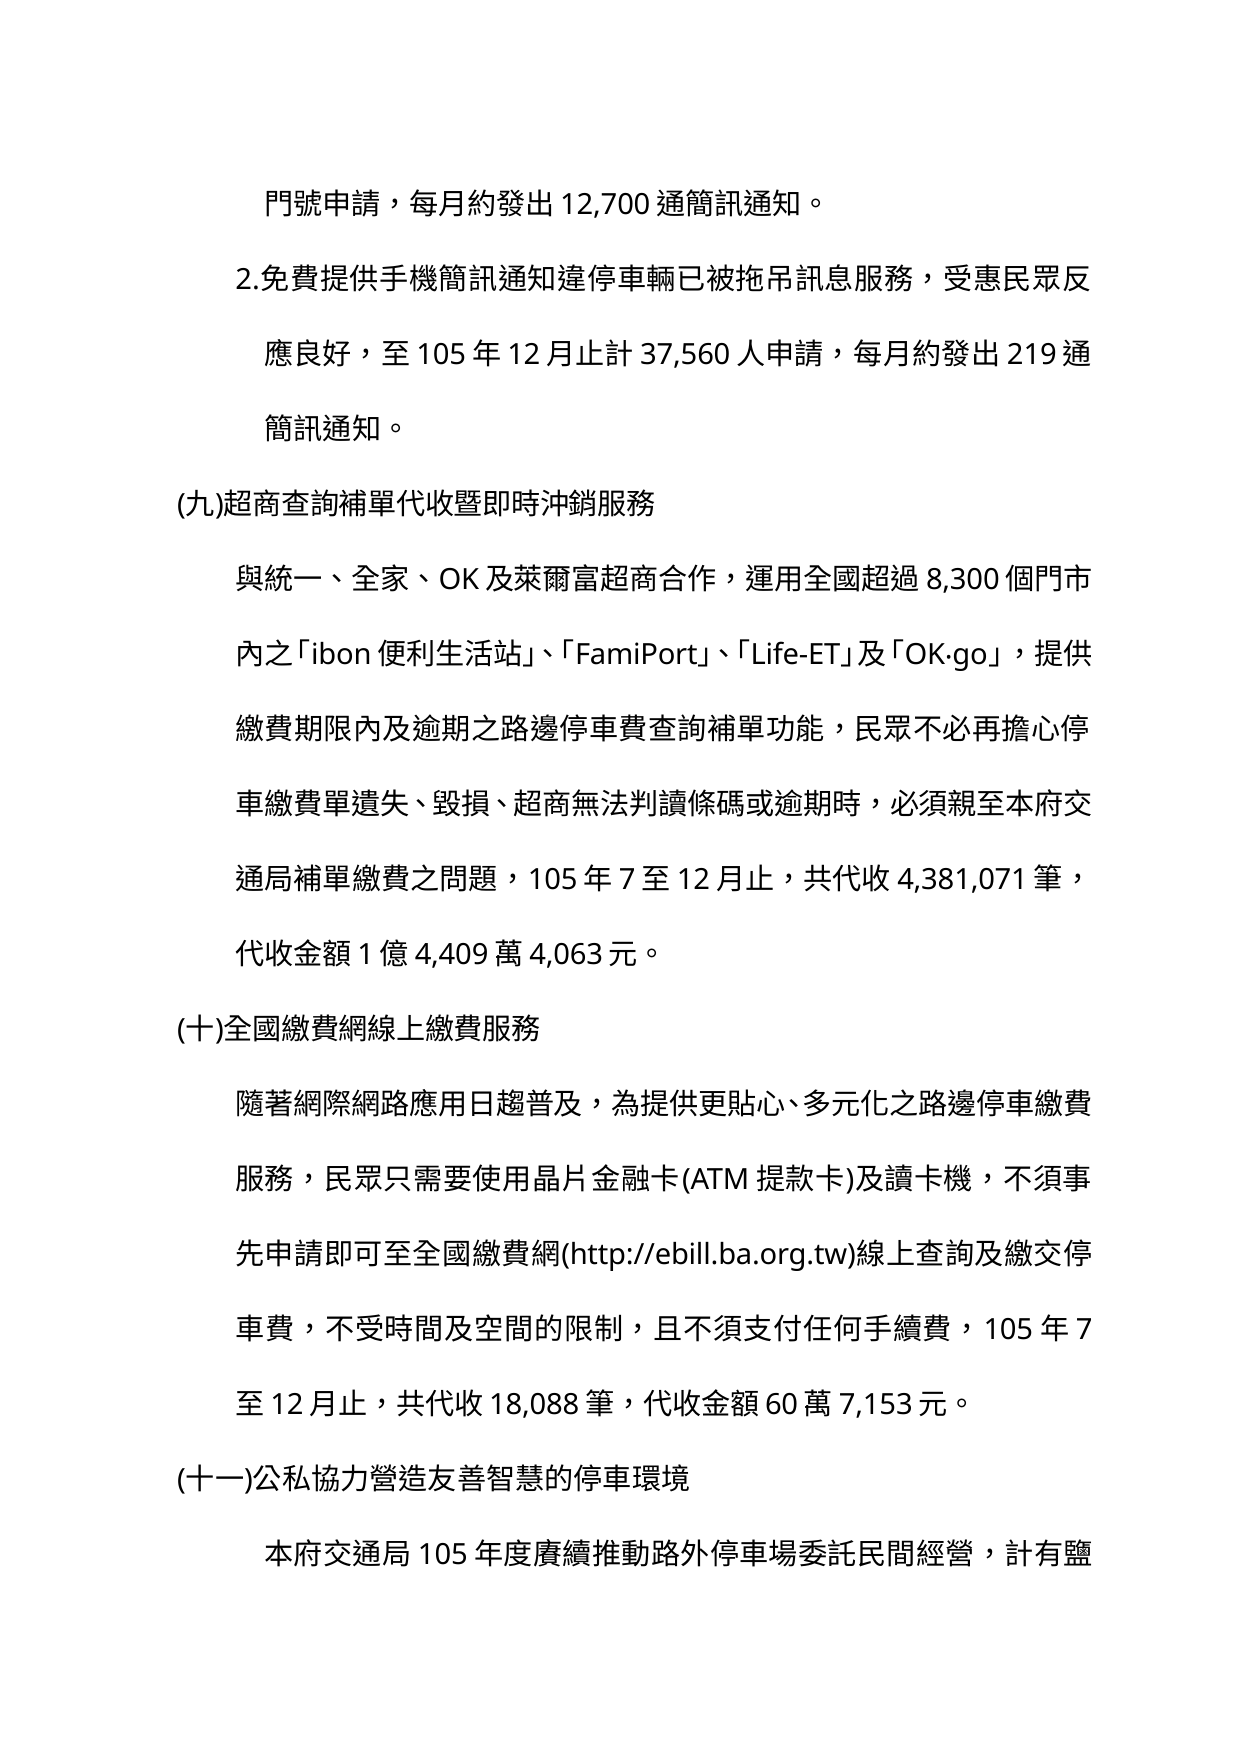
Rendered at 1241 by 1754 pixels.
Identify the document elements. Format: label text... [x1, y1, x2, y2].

text (九)超商查詢補單代收暨即時沖銷服務 [177, 464, 1092, 539]
text 2.免費提供手機簡訊通知違停車輛已被拖吊訊息服務，受惠民眾反應良好，至105年12月止計37,560人申請，每月約發出219通簡訊通知。 [235, 239, 1092, 464]
text 與統一、全家、OK及萊爾富超商合作，運用全國超過8,300個門市內之「ibon便利生活站」、「FamiPort」、「Life-ET」及「OK‧go」，提供繳費期限內及逾期之路邊停車費查詢補單功能，民眾不必再擔心停車繳費單遺失、毀損、超商無法判讀條碼或逾期時，必須親至本府交通局補單繳費之問題，105年7至12月止，共代收4,381,071筆，代收金額1億4,409萬4,063元。 [235, 539, 1092, 989]
text (十)全國繳費網線上繳費服務 [177, 989, 1092, 1064]
text 隨著網際網路應用日趨普及，為提供更貼心、多元化之路邊停車繳費服務，民眾只需要使用晶片金融卡(ATM提款卡)及讀卡機，不須事先申請即可至全國繳費網(http://ebill.ba.org.tw)線上查詢及繳交停車費，不受時間及空間的限制，且不須支付任何手續費，105年7至12月止，共代收18,088筆，代收金額60萬7,153元。 [235, 1064, 1092, 1439]
text (十一)公私協力營造友善智慧的停車環境 [177, 1439, 1092, 1514]
text 門號申請，每月約發出12,700通簡訊通知。 [235, 164, 1092, 239]
text 本府交通局105年度賡續推動路外停車場委託民間經營，計有鹽埕、福山、武廟、民權、凱旋、民權輕鋼架等立體停車場，建置車牌辨識、車位在席偵測及尋車導引系統，並整合一卡通電子票證付費機制，藉由便捷管理措施，有效達到節能減碳成效，營造友善、智慧之停車環境。 [264, 1514, 1092, 1589]
